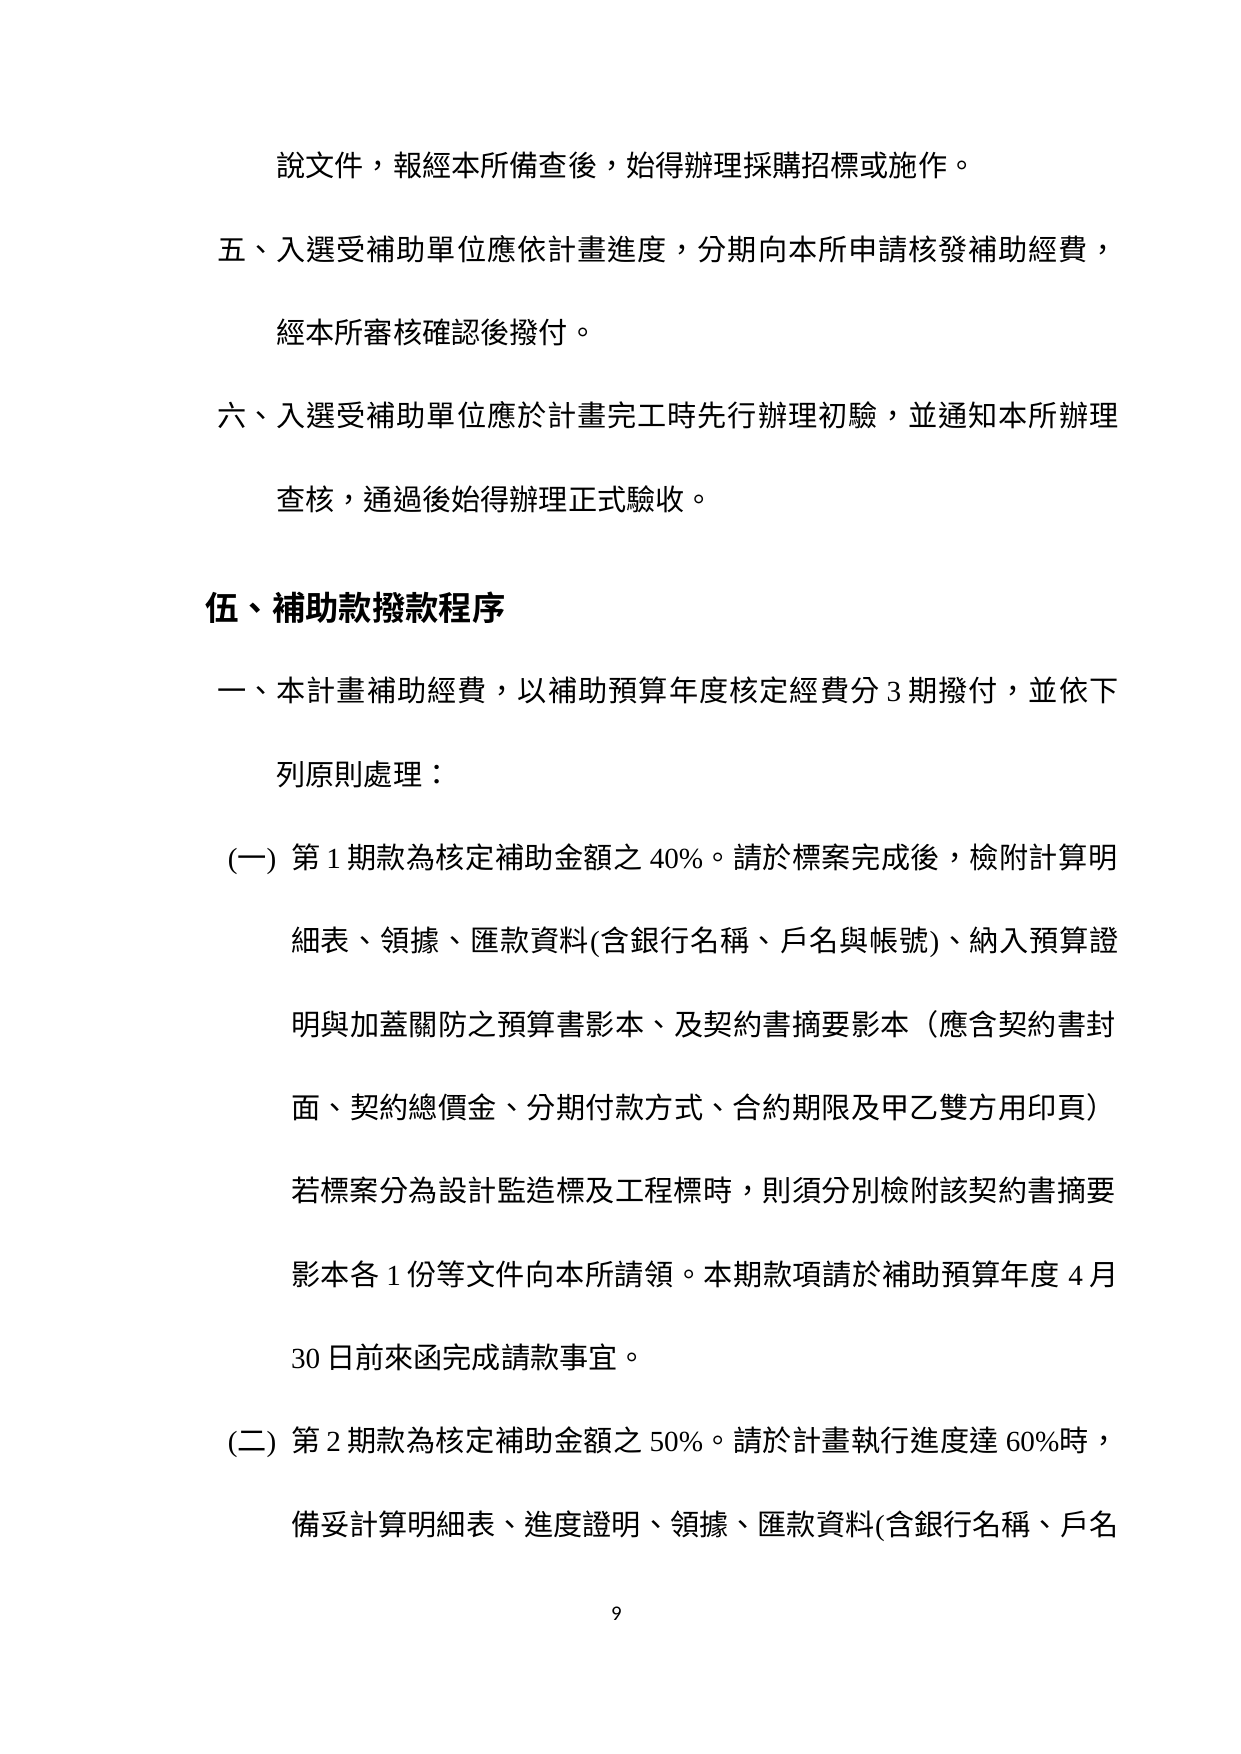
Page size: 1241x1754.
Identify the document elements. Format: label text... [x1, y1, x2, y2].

list 第2期款為核定補助金額之50%。請於計畫執行進度達60%時，備妥計算明細表、進度證明、領據、匯款資料(含銀行名稱、戶名 [228, 1397, 1118, 1564]
list 說文件，報經本所備查後，始得辦理採購招標或施作。 [217, 122, 1118, 206]
subtitle 伍、補助款撥款程序 [189, 564, 1118, 647]
list 入選受補助單位應依計畫進度，分期向本所申請核發補助經費，經本所審核確認後撥付。 [217, 206, 1118, 372]
list 本計畫補助經費，以補助預算年度核定經費分3期撥付，並依下列原則處理： [217, 647, 1118, 814]
list 入選受補助單位應於計畫完工時先行辦理初驗，並通知本所辦理查核，通過後始得辦理正式驗收。 [217, 372, 1118, 539]
list 第1期款為核定補助金額之40%。請於標案完成後，檢附計算明細表、領據、匯款資料(含銀行名稱、戶名與帳號)、納入預算證明與加蓋關防之預算書影本、及契約書摘要影本（應含契約書封面、契約總價金、分期付款方式、合約期限及甲乙雙方用印頁），若標案分為設計監造標及工程標時，則須分別檢附該契約書摘要影本各1份等文件向本所請領。本期款項請於補助預算年度4月30日前來函完成請款事宜。 [228, 814, 1118, 1397]
